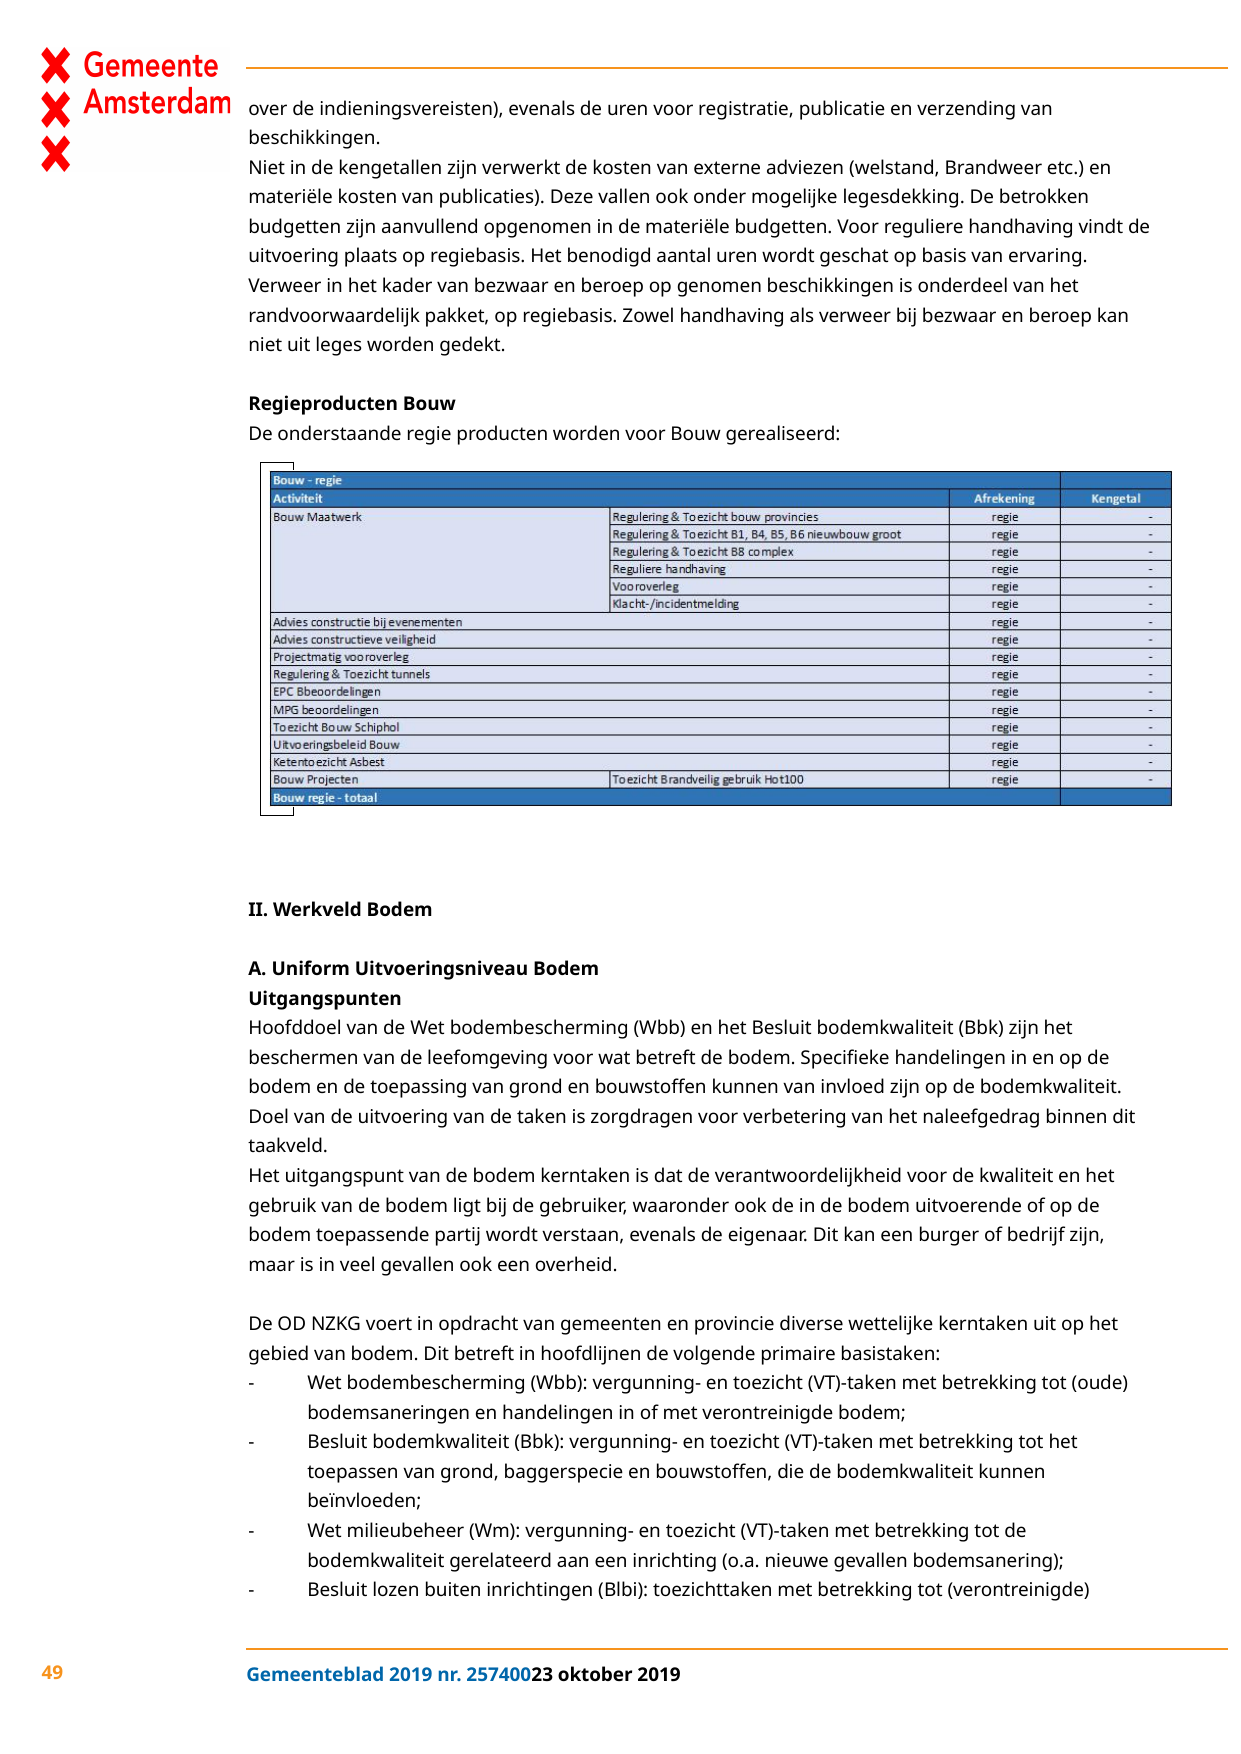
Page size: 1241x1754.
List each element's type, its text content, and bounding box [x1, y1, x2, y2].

text A. Uniform Uitvoeringsniveau Bodem [248, 955, 1152, 981]
text De onderstaande regie producten worden voor Bouw gerealiseerd: [248, 420, 1152, 446]
picture [41, 47, 231, 172]
text Regieproducten Bouw [248, 391, 1152, 416]
text Het uitgangspunt van de bodem kerntaken is dat de verantwoordelijkheid voor de kwaliteit en het gebruik van de bodem ligt bij de gebruiker, waaronder ook de in de bodem uitvoerende of op de bodem toepassende partij wordt verstaan, evenals de eigenaar. Dit kan een burger of bedrijf zijn, maar is in veel gevallen ook een overheid. [248, 1162, 1152, 1277]
text Niet in de kengetallen zijn verwerkt de kosten van externe adviezen (welstand, Brandweer etc.) en materiële kosten van publicaties). Deze vallen ook onder mogelijke legesdekking. De betrokken budgetten zijn aanvullend opgenomen in de materiële budgetten. Voor reguliere handhaving vindt de uitvoering plaats op regiebasis. Het benodigd aantal uren wordt geschat op basis van ervaring. Verweer in het kader van bezwaar en beroep op genomen beschikkingen is onderdeel van het randvoorwaardelijk pakket, op regiebasis. Zowel handhaving als verweer bij bezwaar en beroep kan niet uit leges worden gedekt. [248, 154, 1152, 357]
text II. Werkveld Bodem [248, 896, 1152, 922]
text Uitgangspunten [248, 985, 1152, 1010]
list Wet milieubeheer (Wm): vergunning- en toezicht (VT)-taken met betrekking tot de bodemkwaliteit gerelateerd aan een inrichting (o.a. nieuwe gevallen bodemsanering); [248, 1517, 1152, 1572]
text De OD NZKG voert in opdracht van gemeenten en provincie diverse wettelijke kerntaken uit op het gebied van bodem. Dit betreft in hoofdlijnen de volgende primaire basistaken: [248, 1310, 1152, 1365]
list Besluit bodemkwaliteit (Bbk): vergunning- en toezicht (VT)-taken met betrekking tot het toepassen van grond, baggerspecie en bouwstoffen, die de bodemkwaliteit kunnen beïnvloeden; [248, 1428, 1152, 1513]
text Hoofddoel van de Wet bodembescherming (Wbb) en het Besluit bodemkwaliteit (Bbk) zijn het beschermen van de leefomgeving voor wat betreft de bodem. Specifieke handelingen in en op de bodem en de toepassing van grond en bouwstoffen kunnen van invloed zijn op de bodemkwaliteit. Doel van de uitvoering van de taken is zorgdragen voor verbetering van het naleefgedrag binnen dit taakveld. [248, 1014, 1152, 1158]
picture [268, 470, 1173, 807]
list Wet bodembescherming (Wbb): vergunning- en toezicht (VT)-taken met betrekking tot (oude) bodemsaneringen en handelingen in of met verontreinigde bodem; [248, 1369, 1152, 1424]
list Besluit lozen buiten inrichtingen (Blbi): toezichttaken met betrekking tot (verontreinigde) [248, 1576, 1152, 1602]
text over de indieningsvereisten), evenals de uren voor registratie, publicatie en verzending van beschikkingen. [248, 95, 1152, 150]
